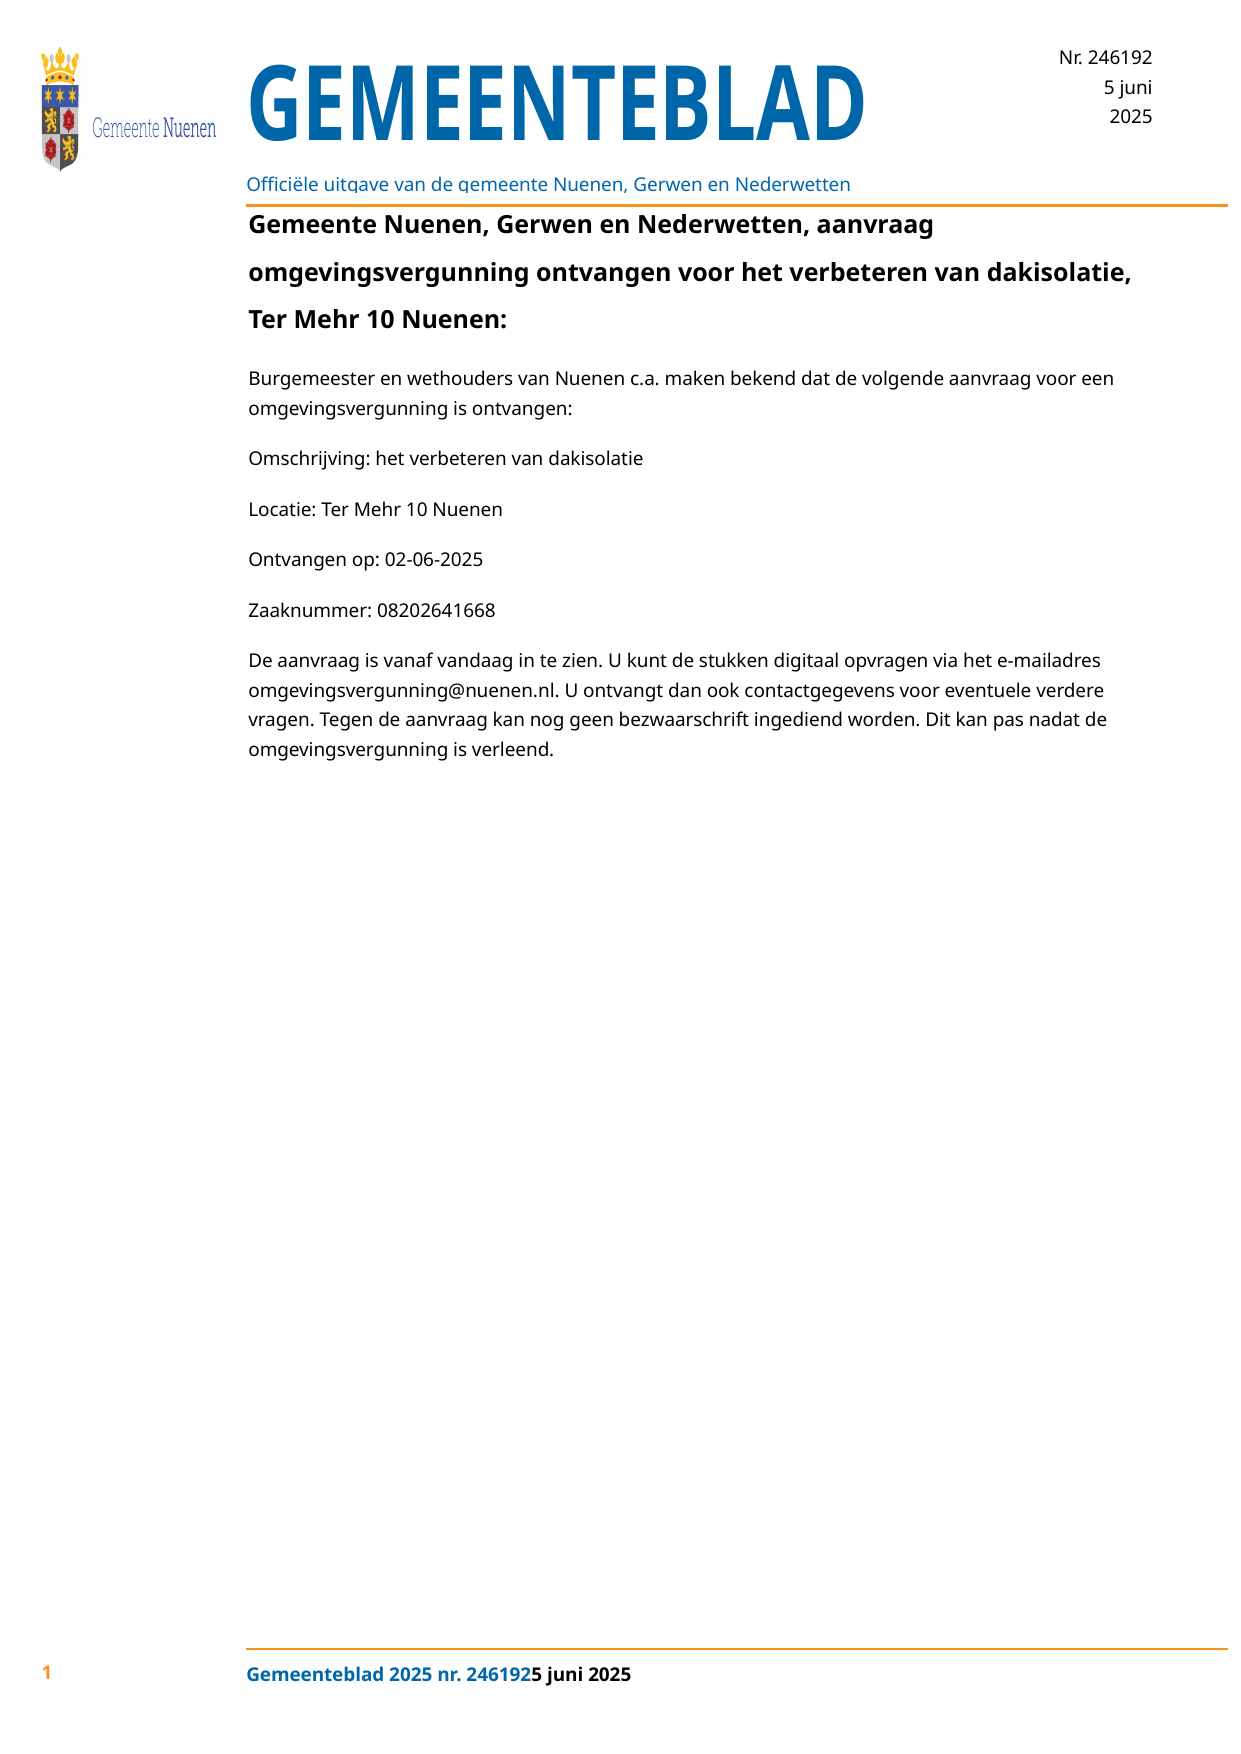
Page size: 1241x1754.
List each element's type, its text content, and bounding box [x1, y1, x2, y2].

text Gemeente Nuenen, Gerwen en Nederwetten, aanvraag omgevingsvergunning ontvangen voor het verbeteren van dakisolatie, Ter Mehr 10 Nuenen: [248, 207, 1152, 336]
text Locatie: Ter Mehr 10 Nuenen [248, 496, 1152, 522]
text Ontvangen op: 02-06-2025 [248, 546, 1152, 572]
picture [41, 47, 231, 172]
text Omschrijving: het verbeteren van dakisolatie [248, 446, 1152, 471]
text Burgemeester en wethouders van Nuenen c.a. maken bekend dat de volgende aanvraag voor een omgevingsvergunning is ontvangen: [248, 366, 1152, 421]
text Zaaknummer: 08202641668 [248, 597, 1152, 622]
text De aanvraag is vanaf vandaag in te zien. U kunt de stukken digitaal opvragen via het e-mailadres omgevingsvergunning@nuenen.nl. U ontvangt dan ook contactgegevens voor eventuele verdere vragen. Tegen de aanvraag kan nog geen bezwaarschrift ingediend worden. Dit kan pas nadat de omgevingsvergunning is verleend. [248, 647, 1152, 762]
